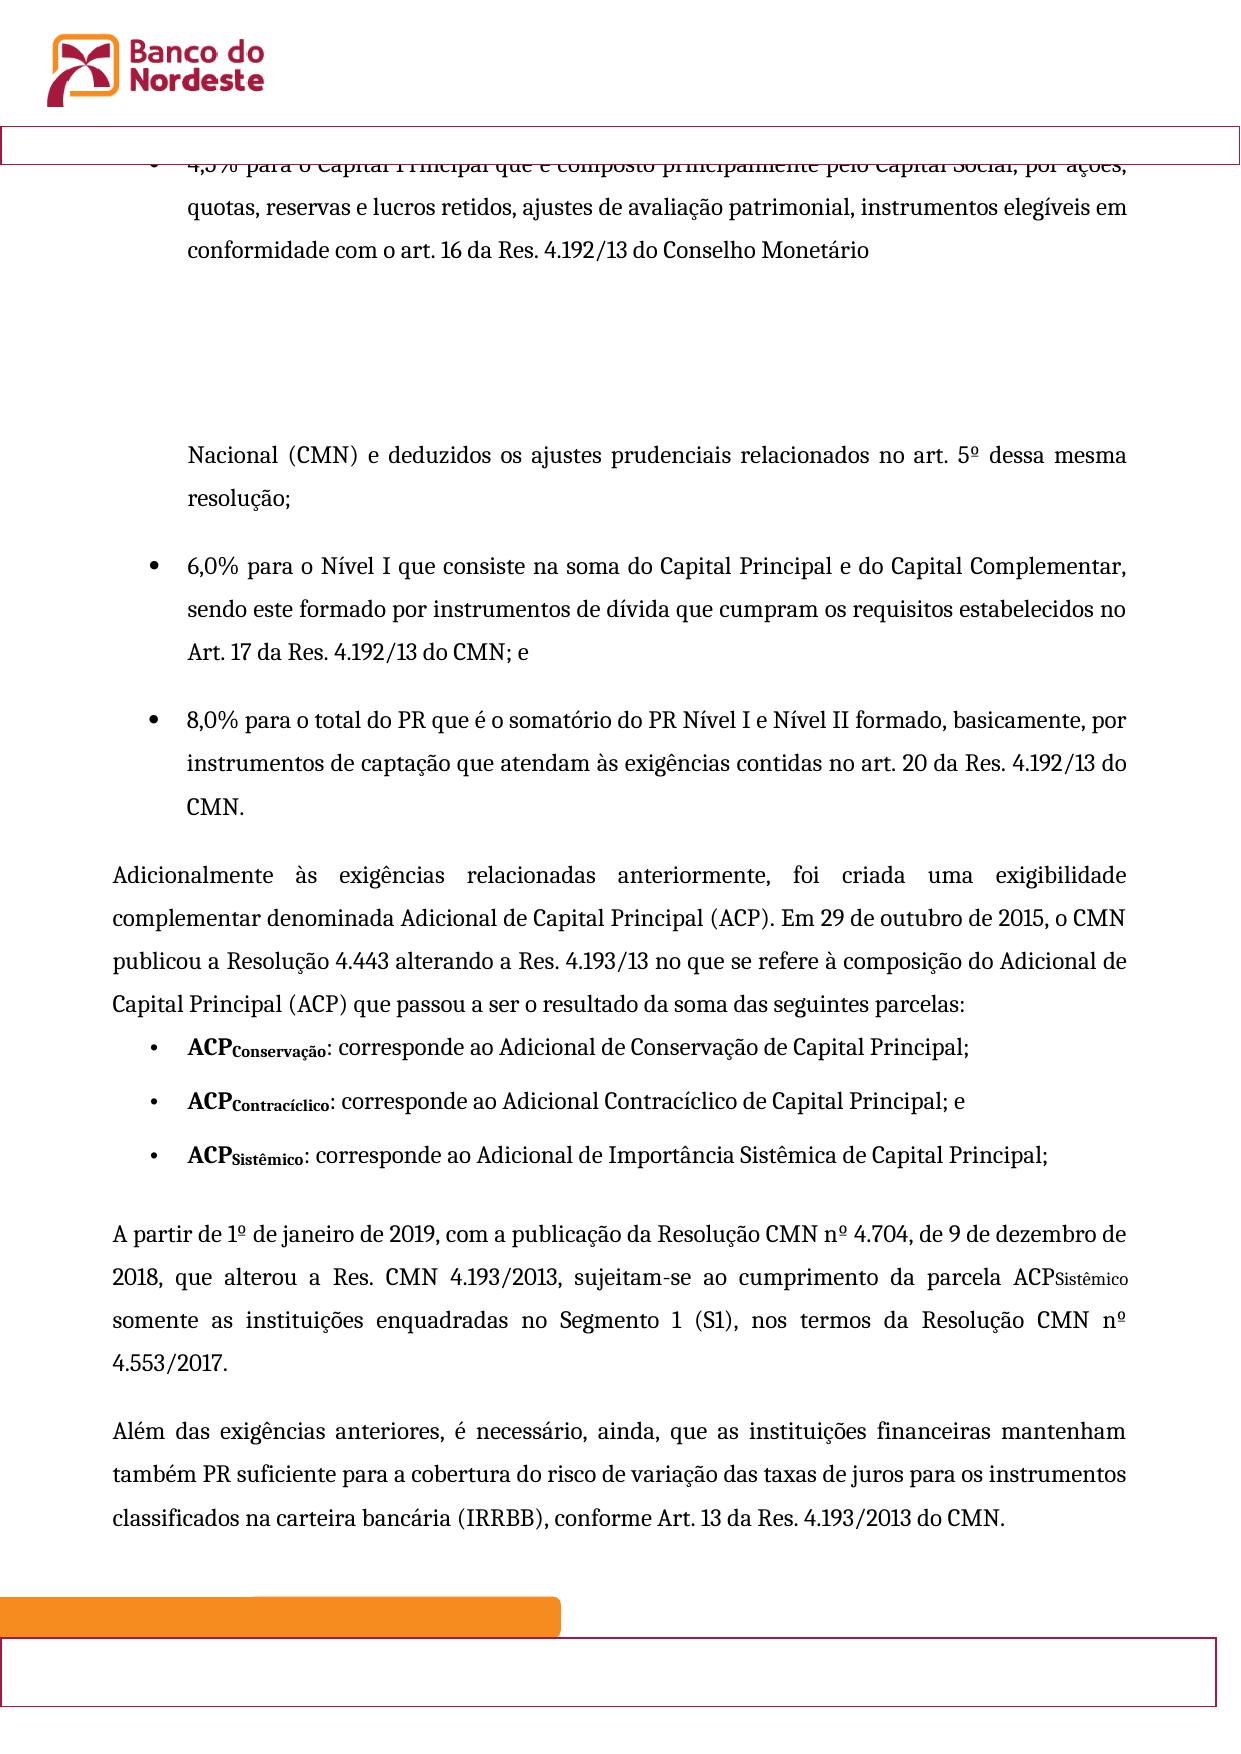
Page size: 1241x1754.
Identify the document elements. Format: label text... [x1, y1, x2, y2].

list 6,0% para o Nível I que consiste na soma do Capital Principal e do Capital Complementar, sendo este formado por instrumentos de dívida que cumpram os requisitos estabelecidos no Art. 17 da Res. 4.192/13 do CMN; e [150, 552, 1128, 667]
list 4,5% para o Capital Principal que é composto principalmente pelo Capital Social, por ações, quotas, reservas e lucros retidos, ajustes de avaliação patrimonial, instrumentos elegíveis em conformidade com o art. 16 da Res. 4.192/13 do Conselho Monetário [150, 165, 1128, 265]
list 8,0% para o total do PR que é o somatório do PR Nível I e Nível II formado, basicamente, por instrumentos de captação que atendam às exigências contidas no art. 20 da Res. 4.192/13 do CMN. [149, 706, 1128, 821]
list ACPContracíclico: corresponde ao Adicional Contracíclico de Capital Principal; e [150, 1087, 1128, 1116]
text Nacional (CMN) e deduzidos os ajustes prudenciais relacionados no art. 5º dessa mesma resolução; [187, 441, 1128, 512]
text A partir de 1º de janeiro de 2019, com a publicação da Resolução CMN nº 4.704, de 9 de dezembro de 2018, que alterou a Res. CMN 4.193/2013, sujeitam-se ao cumprimento da parcela ACPSistêmico somente as instituições enquadradas no Segmento 1 (S1), nos termos da Resolução CMN nº 4.553/2017. [112, 1220, 1128, 1378]
list ACPConservação: corresponde ao Adicional de Conservação de Capital Principal; [150, 1033, 1128, 1062]
text Além das exigências anteriores, é necessário, ainda, que as instituições financeiras mantenham também PR suficiente para a cobertura do risco de variação das taxas de juros para os instrumentos classificados na carteira bancária (IRRBB), conforme Art. 13 da Res. 4.193/2013 do CMN. [112, 1417, 1128, 1532]
list ACPSistêmico: corresponde ao Adicional de Importância Sistêmica de Capital Principal; [150, 1141, 1128, 1169]
text Adicionalmente às exigências relacionadas anteriormente, foi criada uma exigibilidade complementar denominada Adicional de Capital Principal (ACP). Em 29 de outubro de 2015, o CMN publicou a Resolução 4.443 alterando a Res. 4.193/13 no que se refere à composição do Adicional de Capital Principal (ACP) que passou a ser o resultado da soma das seguintes parcelas: [112, 861, 1128, 1019]
